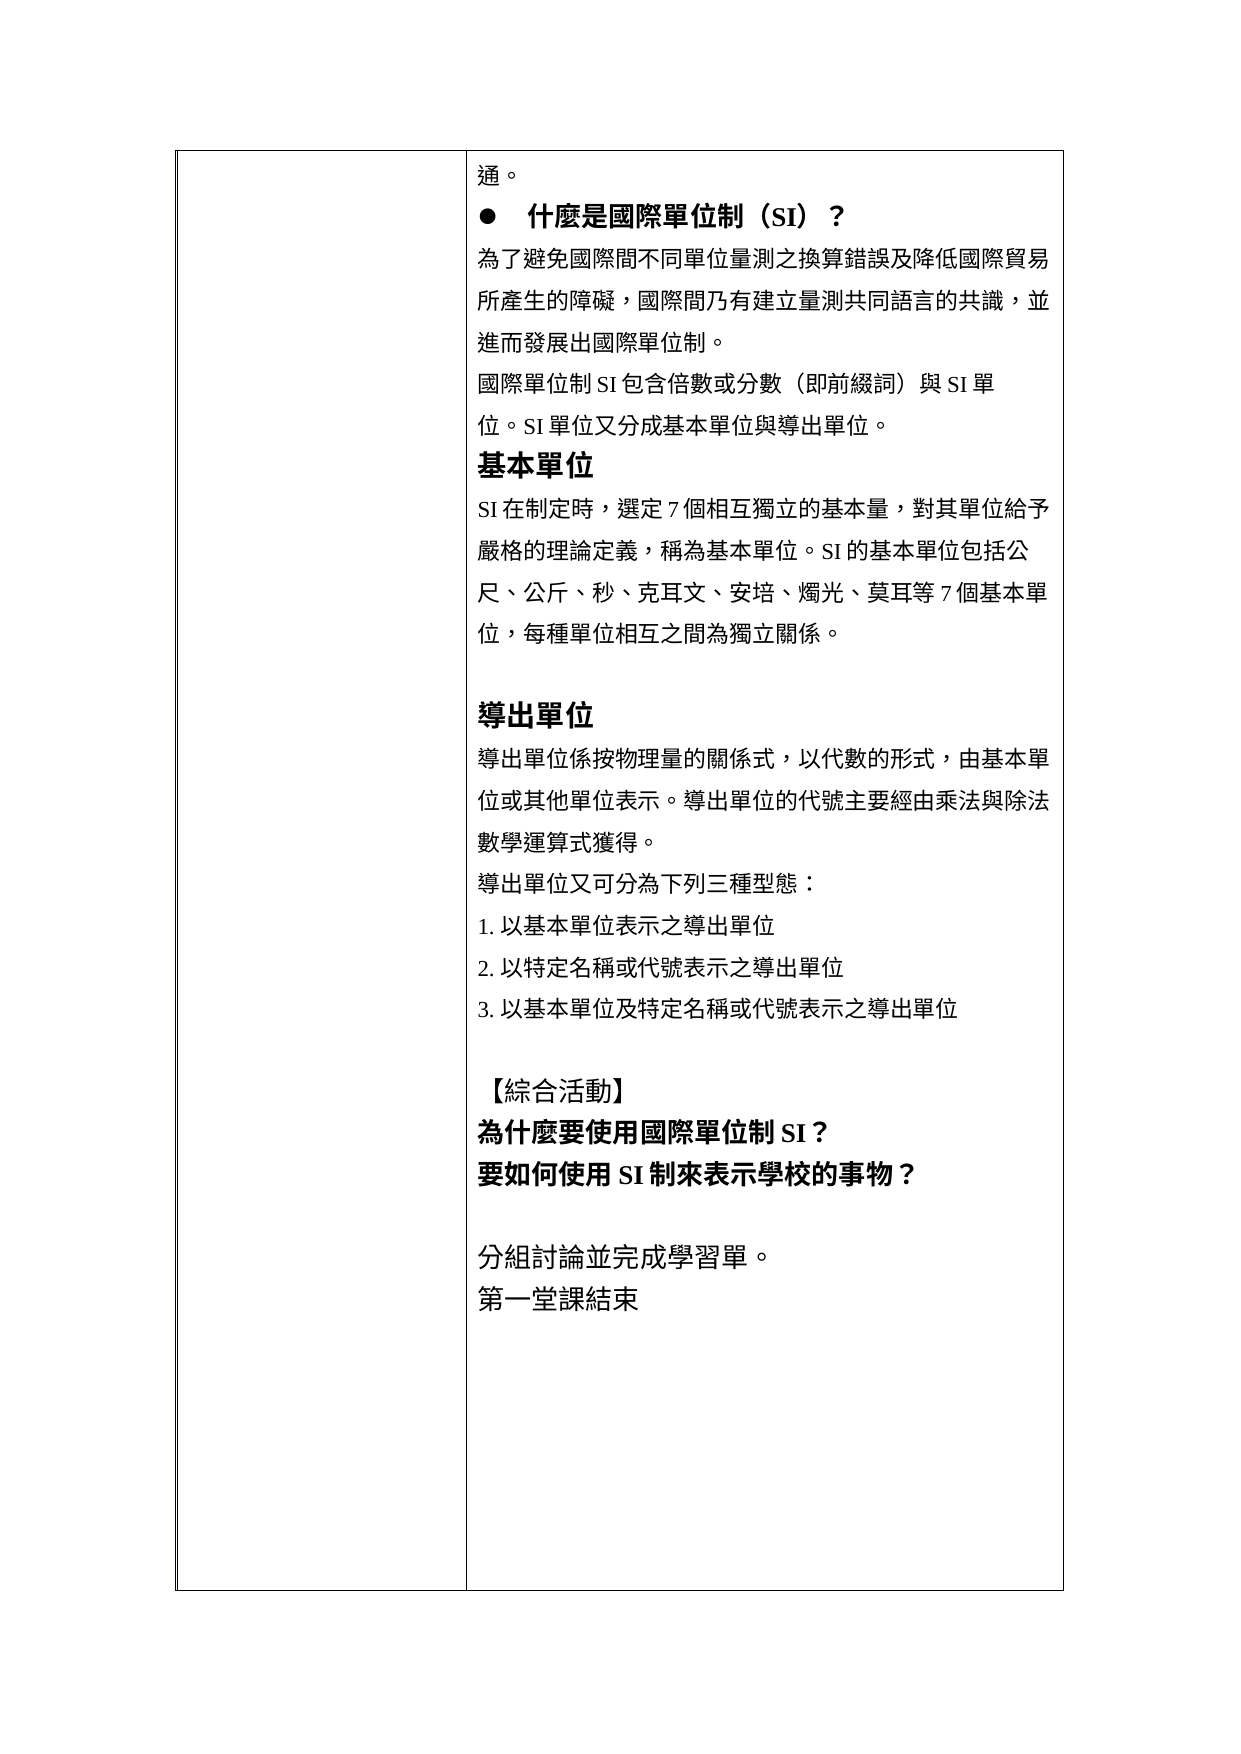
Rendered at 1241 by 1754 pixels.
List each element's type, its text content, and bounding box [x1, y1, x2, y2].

table_cell 【發展活動】 何謂「法定度量衡單位」？ 度量衡為一種量測，在早期農業社會，人們對度量衡之需求，僅限於日常生活有關之長度、容量和重量的計量，主要器具為尺、斗、秤。隨著科學技術和工業生產的迅速發展，對計量的要求越來越高，傳統的度量衡脱離「尺斗秤」之窠臼，將時間、溫度、電流、光強度、物質量納入度量衡基本標準，滿足了人類社會之各種量測活動。因此，度量衡為國家經濟與社會發展的基礎建設，與全體國民的曰常生活、商業活動、工業發展、科技升級乃至生活品質息息相關。 我國「法定度量衡單位」以國際單位制為主，當然，相關規則也參考國際間的相關規定，就如同人類使用相同的語言一般，使用相同的語言，將有利於雙方相互間的正確溝通。 什麼是國際單位制（SI）？ 為了避免國際間不同單位量測之換算錯誤及降低國際貿易所產生的障礙，國際間乃有建立量測共同語言的共識，並進而發展出國際單位制。 國際單位制SI包含倍數或分數（即前綴詞）與SI單位。SI單位又分成基本單位與導出單位。 基本單位 SI在制定時，選定7個相互獨立的基本量，對其單位給予嚴格的理論定義，稱為基本單位。SI的基本單位包括公尺、公斤、秒、克耳文、安培、燭光、莫耳等7個基本單位，每種單位相互之間為獨立關係。 導出單位 導出單位係按物理量的關係式，以代數的形式，由基本單位或其他單位表示。導出單位的代號主要經由乘法與除法數學運算式獲得。 導出單位又可分為下列三種型態： 1. 以基本單位表示之導出單位 2. 以特定名稱或代號表示之導出單位 3. 以基本單位及特定名稱或代號表示之導出單位 【綜合活動】 為什麼要使用國際單位制SI？ 要如何使用SI制來表示學校的事物？ 分組討論並完成學習單。 第一堂課結束 [467, 151, 1063, 1589]
table_cell [178, 151, 466, 1589]
